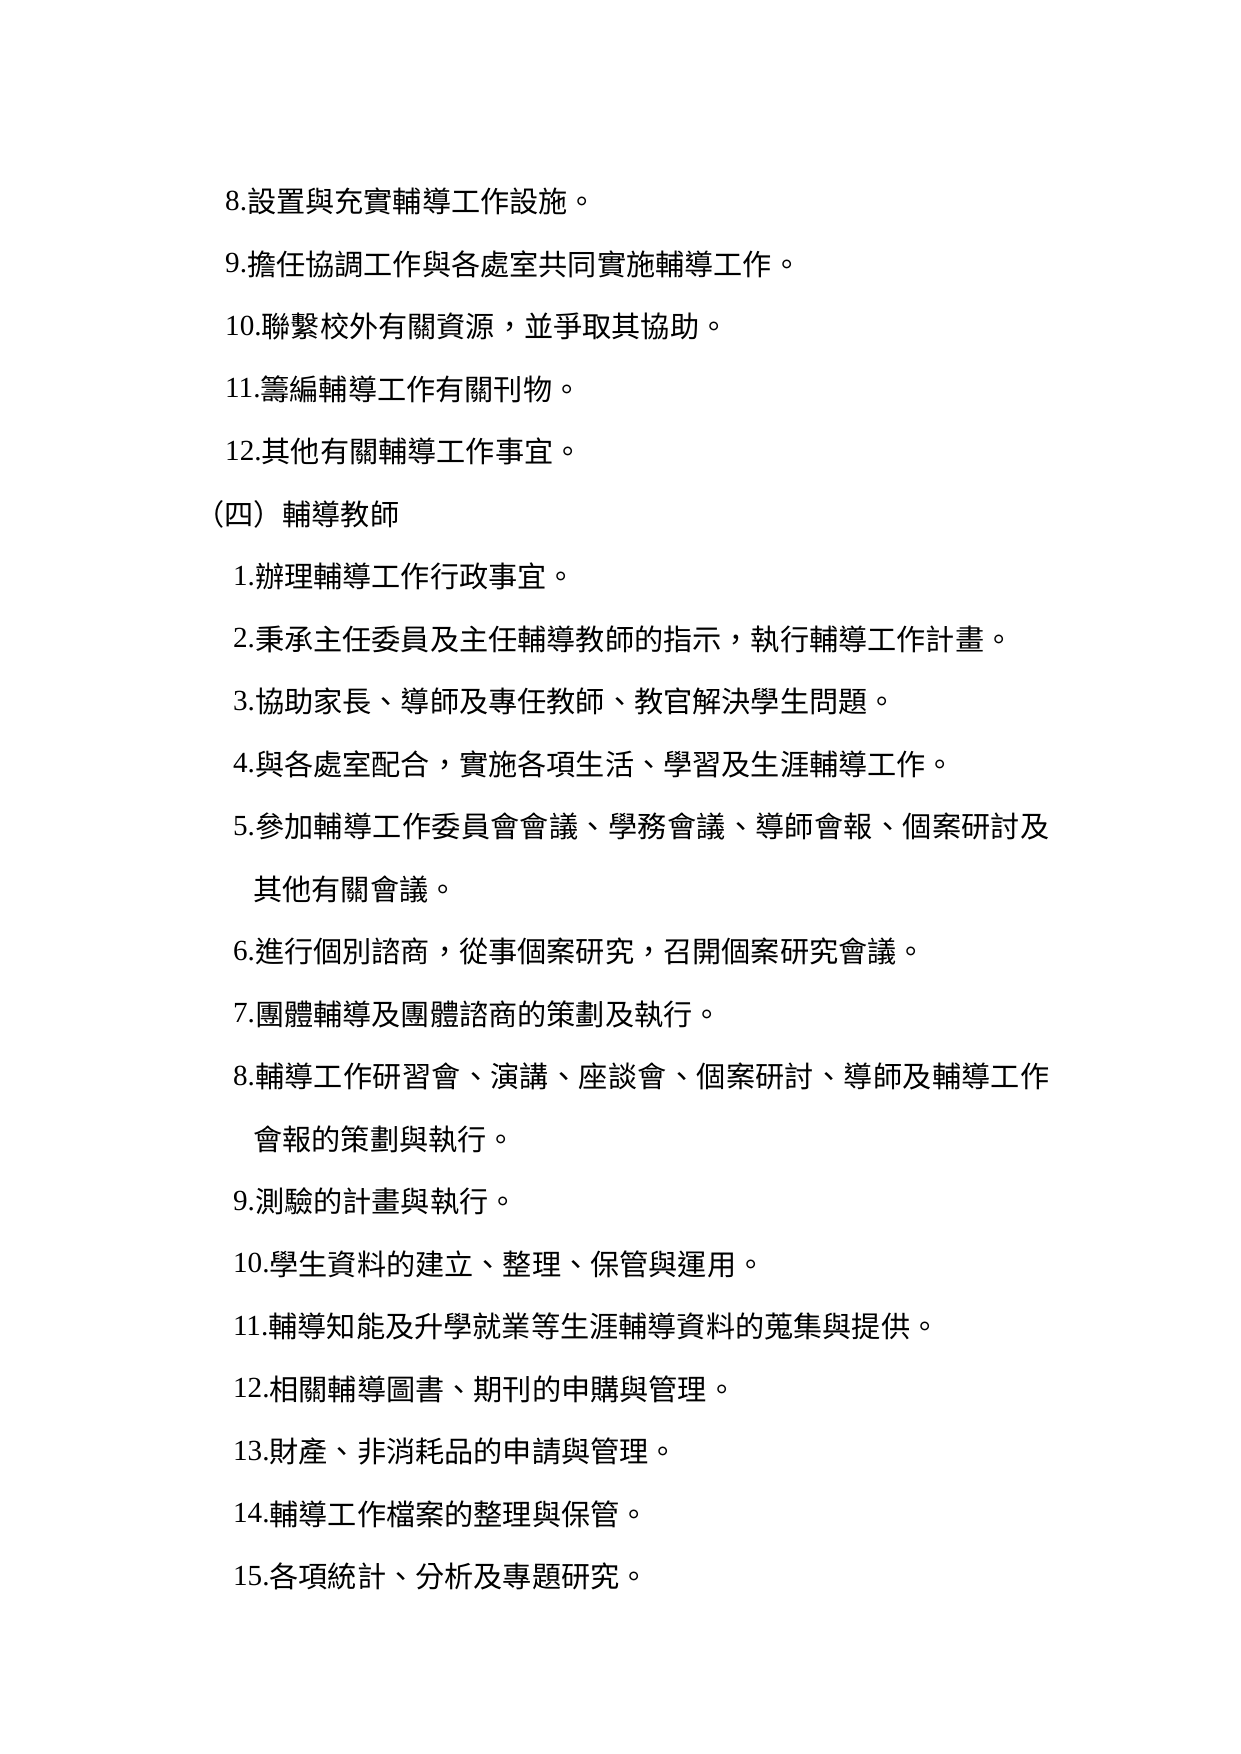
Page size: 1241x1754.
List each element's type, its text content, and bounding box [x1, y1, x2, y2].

list 設置與充實輔導工作設施。 [225, 158, 1053, 221]
list 輔導工作檔案的整理與保管。 [233, 1471, 1053, 1533]
list 其他有關輔導工作事宜。 [225, 408, 1053, 471]
list 相關輔導圖書、期刊的申購與管理。 [233, 1346, 1053, 1408]
list 聯繫校外有關資源，並爭取其協助。 [225, 283, 1053, 346]
list 擔任協調工作與各處室共同實施輔導工作。 [225, 221, 1053, 283]
list 輔導工作研習會、演講、座談會、個案研討、導師及輔導工作會報的策劃與執行。 [233, 1033, 1053, 1158]
list 財產、非消耗品的申請與管理。 [233, 1408, 1053, 1471]
list 辦理輔導工作行政事宜。 [233, 533, 1053, 596]
list 學生資料的建立、整理、保管與運用。 [233, 1221, 1053, 1283]
list 團體輔導及團體諮商的策劃及執行。 [233, 971, 1053, 1033]
list 協助家長、導師及專任教師、教官解決學生問題。 [233, 658, 1053, 721]
list 輔導知能及升學就業等生涯輔導資料的蒐集與提供。 [233, 1283, 1053, 1346]
list 秉承主任委員及主任輔導教師的指示，執行輔導工作計畫。 [233, 596, 1053, 658]
list 進行個別諮商，從事個案研究，召開個案研究會議。 [233, 908, 1053, 971]
list 與各處室配合，實施各項生活、學習及生涯輔導工作。 [233, 721, 1053, 783]
list 各項統計、分析及專題研究。 [233, 1533, 1053, 1596]
list 測驗的計畫與執行。 [233, 1158, 1053, 1221]
list 參加輔導工作委員會會議、學務會議、導師會報、個案研討及其他有關會議。 [233, 783, 1053, 908]
text （四）輔導教師 [187, 471, 1053, 533]
list 籌編輔導工作有關刊物。 [225, 346, 1053, 408]
